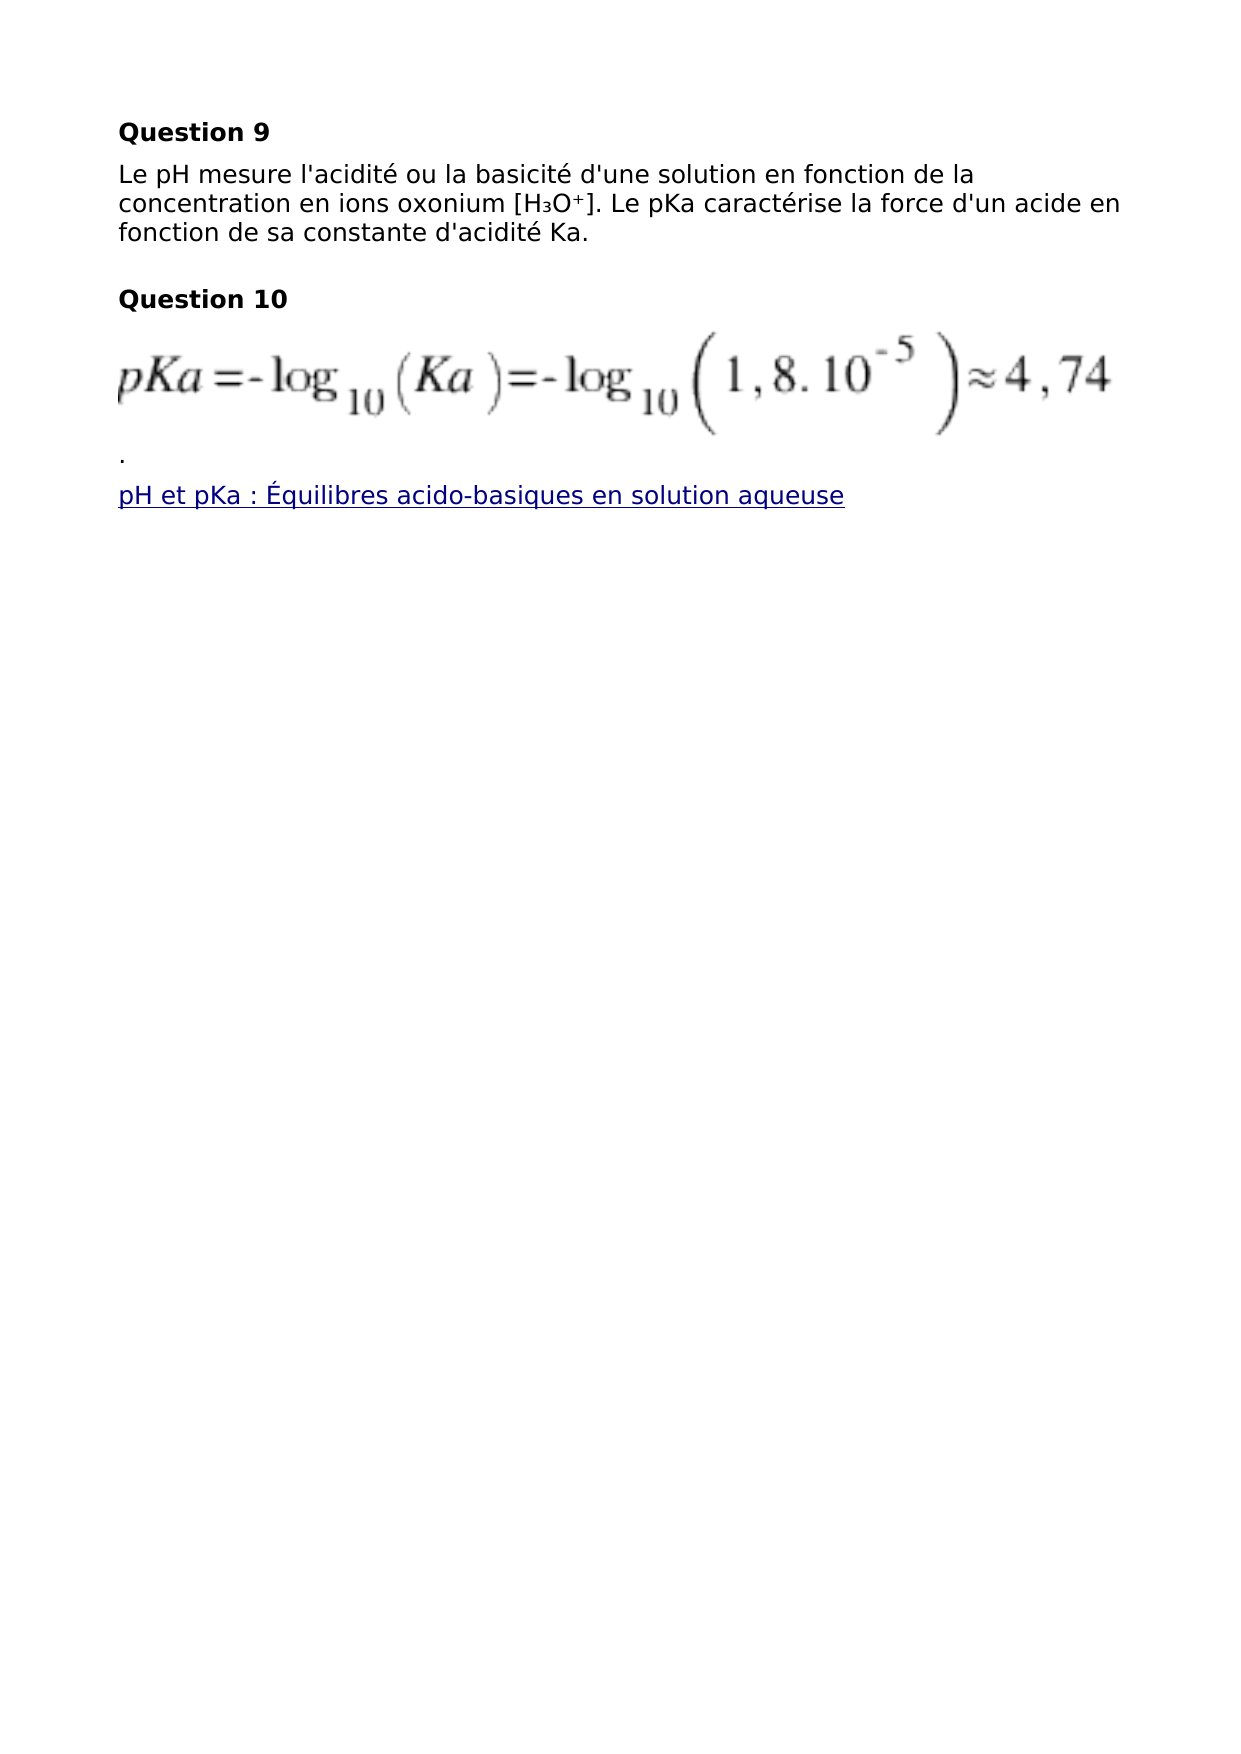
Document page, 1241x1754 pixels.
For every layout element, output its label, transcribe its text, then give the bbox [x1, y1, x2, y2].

subtitle Question 10 [118, 285, 1122, 314]
subtitle Question 9 [118, 118, 1122, 147]
picture [118, 326, 1123, 440]
text . [118, 440, 1122, 469]
text pH et pKa : Équilibres acido-basiques en solution aqueuse [118, 481, 1122, 511]
text Le pH mesure l'acidité ou la basicité d'une solution en fonction de la concentration en ions oxonium [H₃O⁺]. Le pKa caractérise la force d'un acide en fonction de sa constante d'acidité Ka. [118, 160, 1122, 247]
